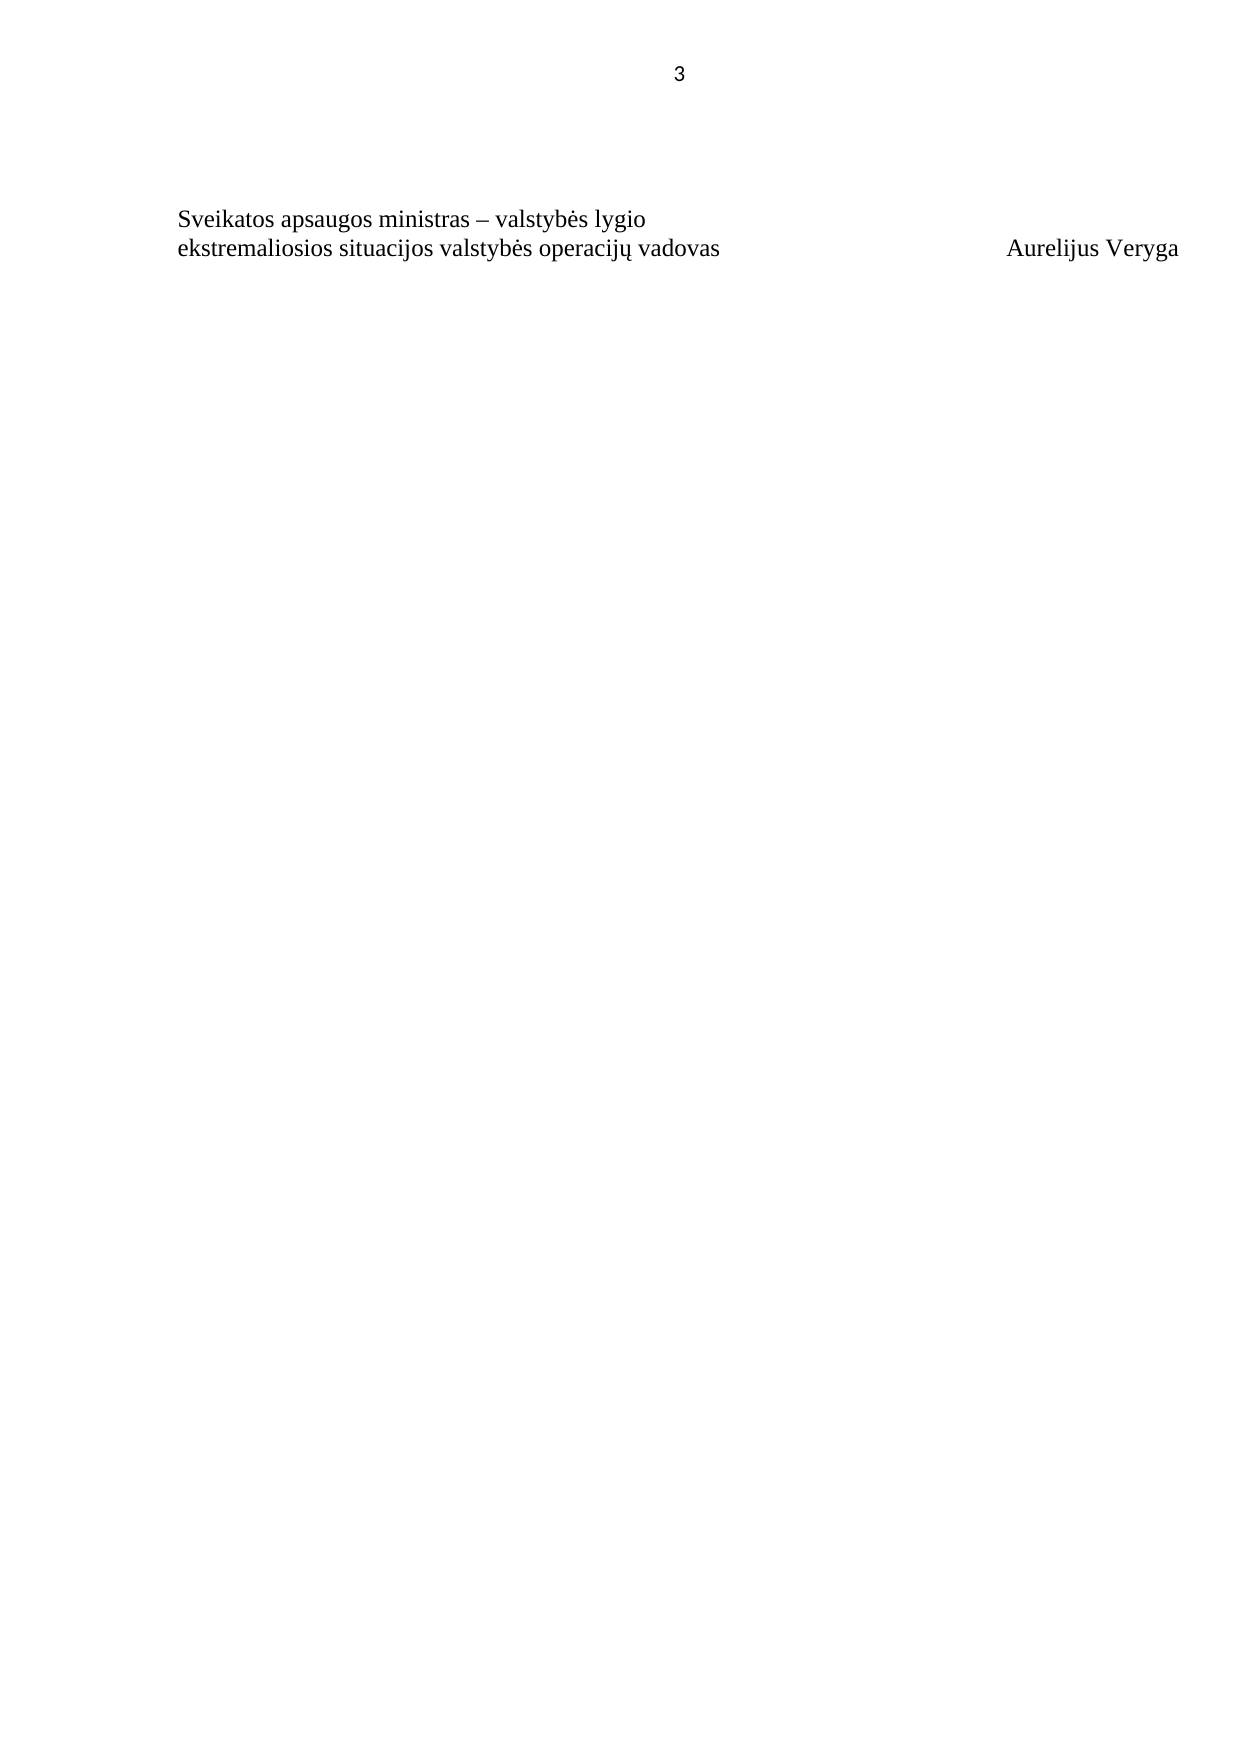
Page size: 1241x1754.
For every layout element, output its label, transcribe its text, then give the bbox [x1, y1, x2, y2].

text ekstremaliosios situacijos valstybės operacijų vadovas Aurelijus Veryga [177, 233, 1181, 262]
text Sveikatos apsaugos ministras – valstybės lygio [177, 204, 1181, 233]
